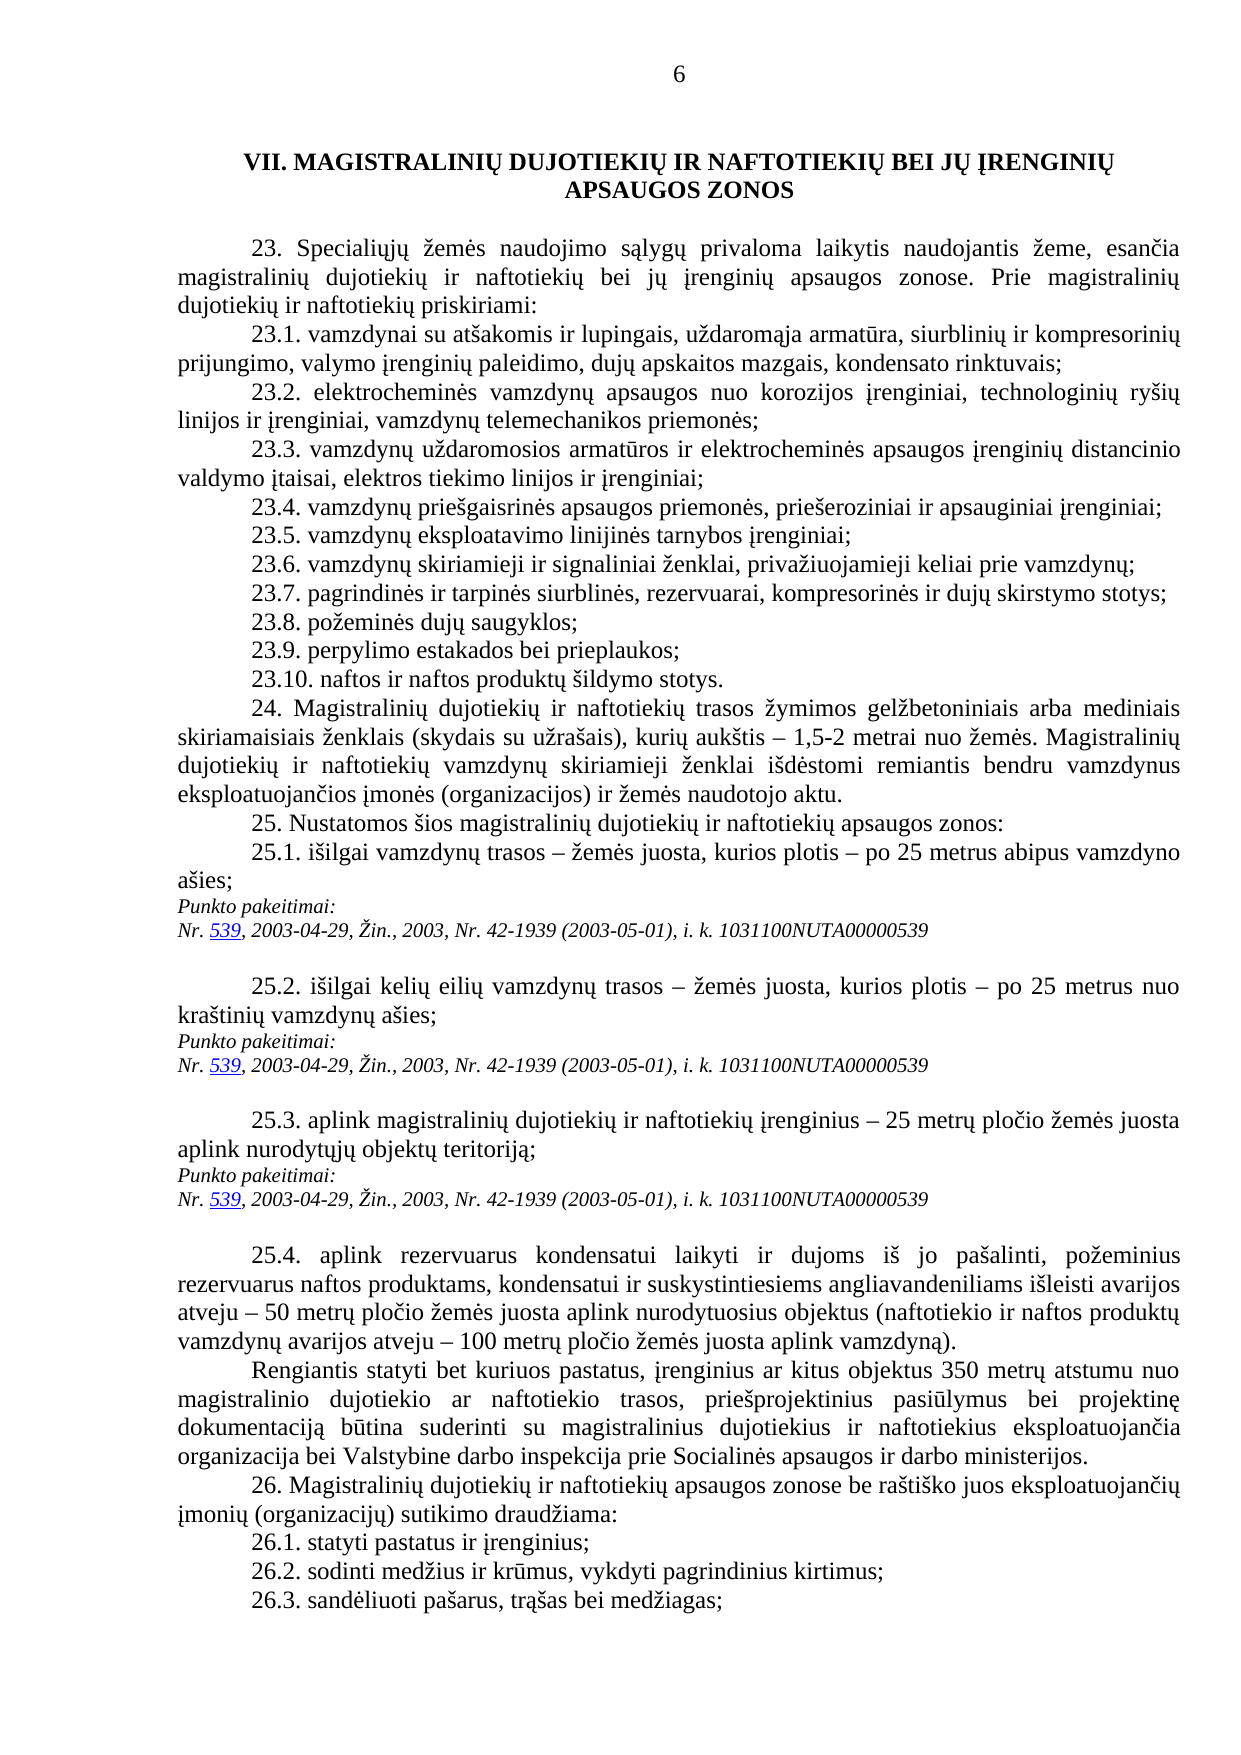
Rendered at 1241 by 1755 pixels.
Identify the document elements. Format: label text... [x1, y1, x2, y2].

text 23.5. vamzdynų eksploatavimo linijinės tarnybos įrenginiai; [177, 521, 1181, 549]
text 25.1. išilgai vamzdynų trasos – žemės juosta, kurios plotis – po 25 metrus abipus vamzdyno ašies; [177, 837, 1181, 894]
text Punkto pakeitimai: [177, 1029, 1181, 1053]
text Nr. 539, 2003-04-29, Žin., 2003, Nr. 42-1939 (2003-05-01), i. k. 1031100NUTA00000539 [177, 1053, 1181, 1077]
text 23.6. vamzdynų skiriamieji ir signaliniai ženklai, privažiuojamieji keliai prie vamzdynų; [177, 549, 1181, 578]
text 26.2. sodinti medžius ir krūmus, vykdyti pagrindinius kirtimus; [177, 1556, 1181, 1585]
text 23.7. pagrindinės ir tarpinės siurblinės, rezervuarai, kompresorinės ir dujų skirstymo stotys; [177, 578, 1181, 607]
text 26. Magistralinių dujotiekių ir naftotiekių apsaugos zonose be raštiško juos eksploatuojančių įmonių (organizacijų) sutikimo draudžiama: [177, 1470, 1181, 1527]
text 25.2. išilgai kelių eilių vamzdynų trasos – žemės juosta, kurios plotis – po 25 metrus nuo kraštinių vamzdynų ašies; [177, 971, 1181, 1029]
text Nr. 539, 2003-04-29, Žin., 2003, Nr. 42-1939 (2003-05-01), i. k. 1031100NUTA00000539 [177, 918, 1181, 942]
text Nr. 539, 2003-04-29, Žin., 2003, Nr. 42-1939 (2003-05-01), i. k. 1031100NUTA00000539 [177, 1187, 1181, 1211]
text Rengiantis statyti bet kuriuos pastatus, įrenginius ar kitus objektus 350 metrų atstumu nuo magistralinio dujotiekio ar naftotiekio trasos, priešprojektinius pasiūlymus bei projektinę dokumentaciją būtina suderinti su magistralinius dujotiekius ir naftotiekius eksploatuojančia organizacija bei Valstybine darbo inspekcija prie Socialinės apsaugos ir darbo ministerijos. [177, 1355, 1181, 1470]
text 23.4. vamzdynų priešgaisrinės apsaugos priemonės, priešeroziniai ir apsauginiai įrenginiai; [177, 492, 1181, 521]
text 26.3. sandėliuoti pašarus, trąšas bei medžiagas; [177, 1585, 1181, 1614]
text 23.3. vamzdynų uždaromosios armatūros ir elektrocheminės apsaugos įrenginių distancinio valdymo įtaisai, elektros tiekimo linijos ir įrenginiai; [177, 434, 1181, 492]
text 23.9. perpylimo estakados bei prieplaukos; [177, 636, 1181, 664]
text 25.4. aplink rezervuarus kondensatui laikyti ir dujoms iš jo pašalinti, požeminius rezervuarus naftos produktams, kondensatui ir suskystintiesiems angliavandeniliams išleisti avarijos atveju – 50 metrų pločio žemės juosta aplink nurodytuosius objektus (naftotiekio ir naftos produktų vamzdynų avarijos atveju – 100 metrų pločio žemės juosta aplink vamzdyną). [177, 1240, 1181, 1355]
text Punkto pakeitimai: [177, 894, 1181, 918]
text 23.2. elektrocheminės vamzdynų apsaugos nuo korozijos įrenginiai, technologinių ryšių linijos ir įrenginiai, vamzdynų telemechanikos priemonės; [177, 377, 1181, 434]
text Punkto pakeitimai: [177, 1163, 1181, 1187]
text 26.1. statyti pastatus ir įrenginius; [177, 1527, 1181, 1556]
text 23. Specialiųjų žemės naudojimo sąlygų privaloma laikytis naudojantis žeme, esančia magistralinių dujotiekių ir naftotiekių bei jų įrenginių apsaugos zonose. Prie magistralinių dujotiekių ir naftotiekių priskiriami: [177, 233, 1181, 319]
text 24. Magistralinių dujotiekių ir naftotiekių trasos žymimos gelžbetoniniais arba mediniais skiriamaisiais ženklais (skydais su užrašais), kurių aukštis – 1,5-2 metrai nuo žemės. Magistralinių dujotiekių ir naftotiekių vamzdynų skiriamieji ženklai išdėstomi remiantis bendru vamzdynus eksploatuojančios įmonės (organizacijos) ir žemės naudotojo aktu. [177, 693, 1181, 808]
text 23.1. vamzdynai su atšakomis ir lupingais, uždaromąja armatūra, siurblinių ir kompresorinių prijungimo, valymo įrenginių paleidimo, dujų apskaitos mazgais, kondensato rinktuvais; [177, 319, 1181, 377]
text 23.10. naftos ir naftos produktų šildymo stotys. [177, 664, 1181, 693]
text VII. MAGISTRALINIŲ DUJOTIEKIŲ IR NAFTOTIEKIŲ BEI JŲ ĮRENGINIŲ APSAUGOS ZONOS [177, 147, 1181, 204]
text 25.3. aplink magistralinių dujotiekių ir naftotiekių įrenginius – 25 metrų pločio žemės juosta aplink nurodytųjų objektų teritoriją; [177, 1106, 1181, 1163]
text 25. Nustatomos šios magistralinių dujotiekių ir naftotiekių apsaugos zonos: [177, 808, 1181, 837]
text 23.8. požeminės dujų saugyklos; [177, 607, 1181, 636]
